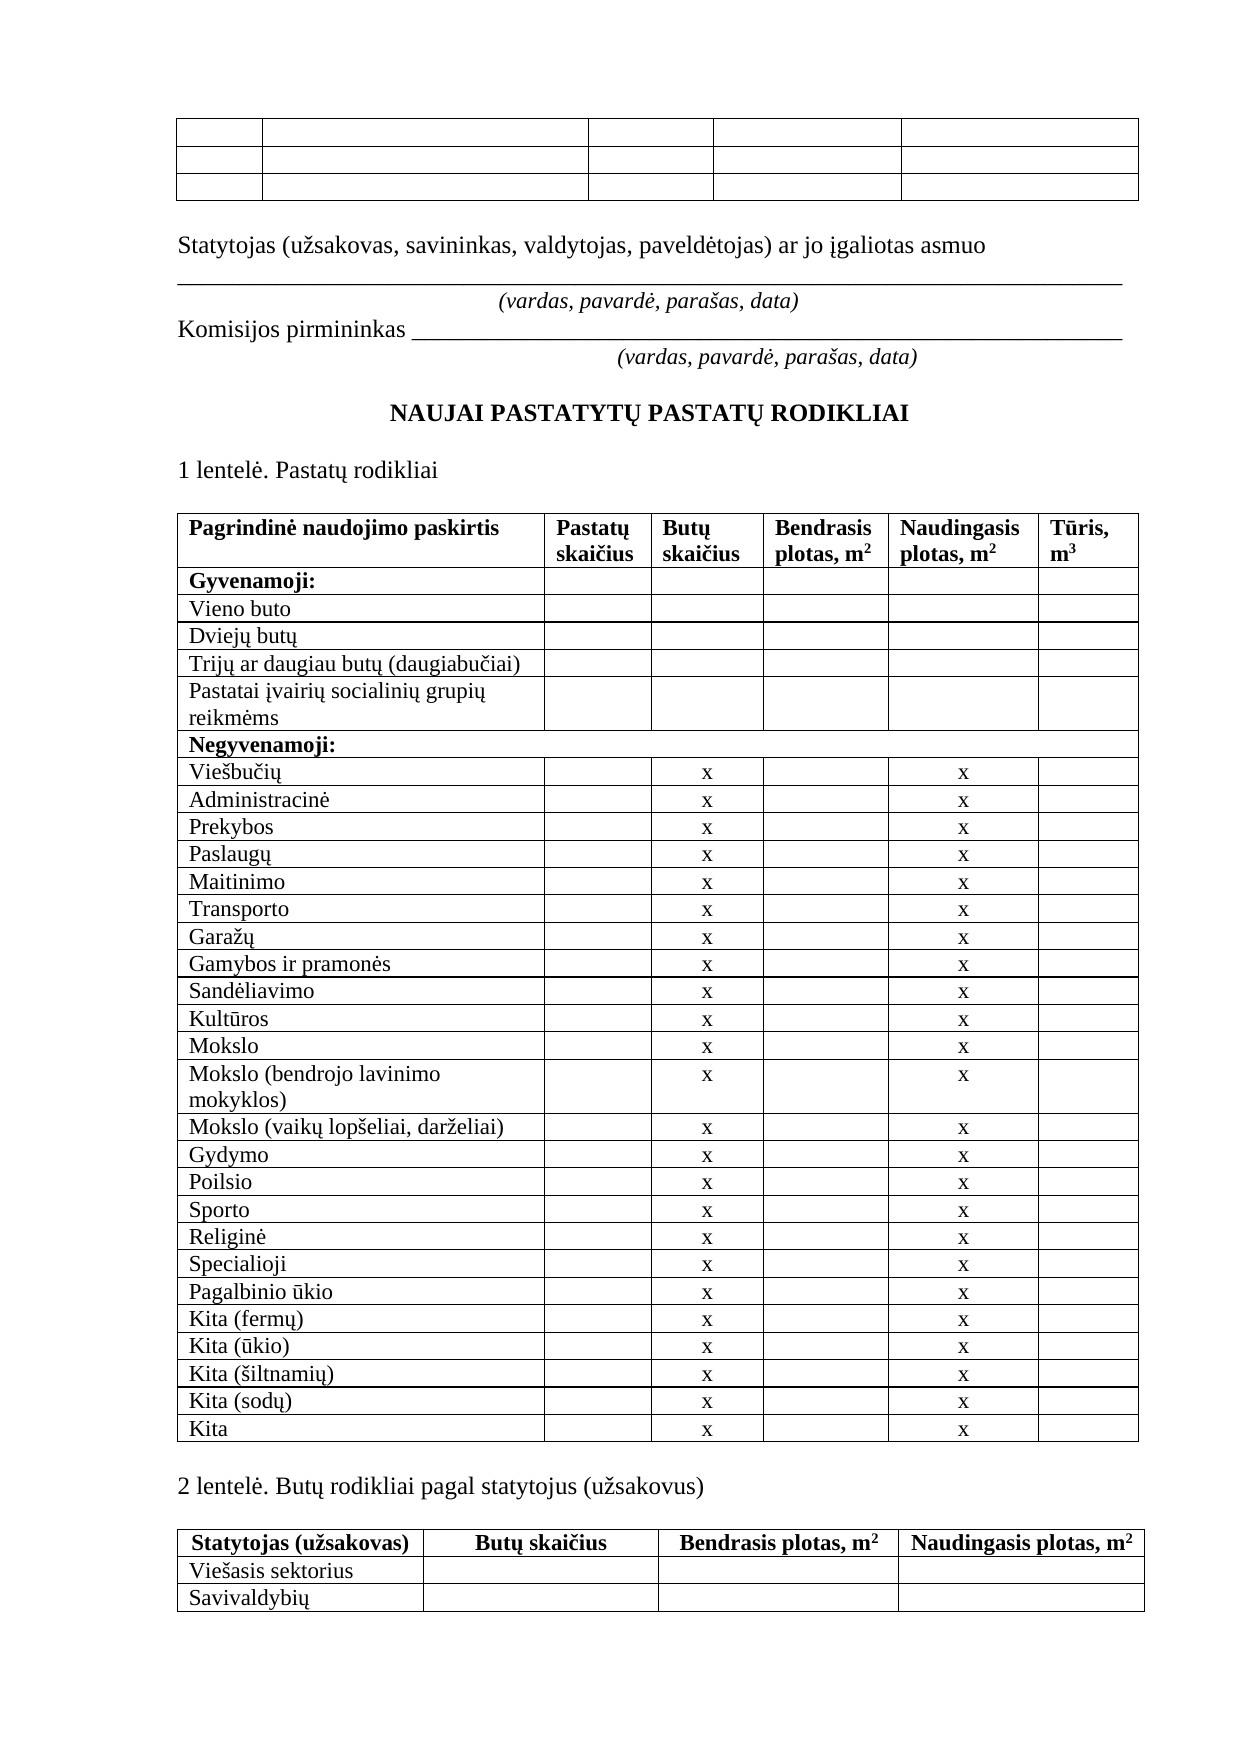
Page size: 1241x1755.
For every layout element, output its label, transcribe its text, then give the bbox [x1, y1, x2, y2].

table_cell [1039, 868, 1138, 894]
table_cell Kita (fermų) [178, 1305, 544, 1332]
table_cell x [652, 1388, 763, 1414]
table_cell [545, 813, 651, 839]
table_cell [764, 1415, 888, 1441]
table_cell x [652, 1415, 763, 1441]
table_cell x [652, 1360, 763, 1386]
table_cell x [889, 1223, 1038, 1249]
table_cell Maitinimo [178, 868, 544, 894]
table_cell [545, 786, 651, 812]
table_cell Kita (šiltnamių) [178, 1360, 544, 1386]
table_cell [764, 813, 888, 839]
table_cell [1039, 758, 1138, 785]
table_cell x [889, 923, 1038, 949]
table_cell [177, 147, 262, 173]
table_header Tūris, m3 [1039, 514, 1138, 567]
table_cell Poilsio [178, 1168, 544, 1194]
table_cell [764, 868, 888, 894]
table_header Bendrasis plotas, m2 [764, 514, 888, 567]
table_cell [263, 147, 588, 173]
table_cell [1039, 786, 1138, 812]
table_cell [764, 1060, 888, 1112]
table_cell [545, 923, 651, 949]
table_cell [1039, 1032, 1138, 1059]
table_cell [1039, 1250, 1138, 1277]
table_cell [764, 950, 888, 976]
table_cell [545, 623, 651, 649]
table_cell [545, 1415, 651, 1441]
table_cell Mokslo (vaikų lopšeliai, darželiai) [178, 1114, 544, 1140]
table_cell [545, 1141, 651, 1167]
table_cell [714, 119, 901, 146]
table_cell [764, 1360, 888, 1386]
table_cell [263, 119, 588, 146]
table_cell [764, 841, 888, 867]
table_cell [545, 978, 651, 1004]
table_cell [889, 568, 1038, 594]
table_cell [652, 595, 763, 621]
table_cell [545, 1223, 651, 1249]
table_cell [764, 568, 888, 594]
table_cell x [889, 1388, 1038, 1414]
table_cell [652, 677, 763, 730]
table_cell [764, 595, 888, 621]
table_cell [545, 1168, 651, 1194]
table_cell x [889, 786, 1038, 812]
table_cell x [652, 895, 763, 922]
table_cell x [889, 1250, 1038, 1277]
table_cell [1039, 677, 1138, 730]
table_cell x [652, 841, 763, 867]
table_cell Mokslo (bendrojo lavinimo mokyklos) [178, 1060, 544, 1112]
table_cell [545, 841, 651, 867]
text Komisijos pirmininkas [177, 314, 1122, 343]
table_cell x [652, 1032, 763, 1059]
table_cell [902, 174, 1138, 200]
table_cell [1039, 895, 1138, 922]
table_cell x [889, 1141, 1038, 1167]
table_cell [589, 147, 713, 173]
table_cell [889, 595, 1038, 621]
table_header Butų skaičius [652, 514, 763, 567]
table_cell [177, 174, 262, 200]
text (vardas, pavardė, parašas, data) [415, 343, 1122, 369]
table_cell [764, 1250, 888, 1277]
table_cell Sporto [178, 1196, 544, 1222]
table_header Naudingasis plotas, m2 [889, 514, 1038, 567]
table_cell Gydymo [178, 1141, 544, 1167]
table_cell x [652, 1223, 763, 1249]
table_cell x [889, 841, 1038, 867]
table_cell [1039, 1415, 1138, 1441]
table_cell [1039, 1196, 1138, 1222]
table_cell [764, 1196, 888, 1222]
table_cell [764, 1305, 888, 1332]
table_cell x [889, 1060, 1038, 1112]
table_cell [545, 758, 651, 785]
table_cell x [652, 950, 763, 976]
table_cell [545, 650, 651, 676]
table_cell x [652, 1250, 763, 1277]
table_cell [764, 623, 888, 649]
table_cell [764, 1223, 888, 1249]
table_cell x [889, 1196, 1038, 1222]
table_cell [545, 1005, 651, 1031]
table_cell [545, 595, 651, 621]
table_cell [764, 923, 888, 949]
table_cell [1039, 1141, 1138, 1167]
table_cell Pastatai įvairių socialinių grupių reikmėms [178, 677, 544, 730]
table_cell [1039, 1168, 1138, 1194]
table_cell [902, 147, 1138, 173]
table_cell Transporto [178, 895, 544, 922]
table_cell [714, 147, 901, 173]
table_cell x [652, 1305, 763, 1332]
table_cell [1039, 1005, 1138, 1031]
table_cell Sandėliavimo [178, 978, 544, 1004]
table_cell x [889, 1360, 1038, 1386]
table_cell [764, 1141, 888, 1167]
table_cell x [652, 1141, 763, 1167]
table_cell x [652, 758, 763, 785]
table_cell [1039, 1114, 1138, 1140]
table_cell Specialioji [178, 1250, 544, 1277]
text _ [177, 259, 1122, 284]
table_cell [652, 650, 763, 676]
table_cell [545, 868, 651, 894]
table_cell [545, 1060, 651, 1112]
table_cell [764, 1168, 888, 1194]
table_cell Trijų ar daugiau butų (daugiabučiai) [178, 650, 544, 676]
table_cell [889, 677, 1038, 730]
table_cell x [889, 978, 1038, 1004]
table_cell Negyvenamoji: [178, 731, 1138, 757]
table_cell [764, 1278, 888, 1304]
table_cell [714, 174, 901, 200]
table_cell x [889, 1168, 1038, 1194]
table_cell [764, 895, 888, 922]
table_cell [1039, 568, 1138, 594]
table_cell x [652, 1278, 763, 1304]
table_header Statytojas (užsakovas) [178, 1530, 423, 1556]
table_cell x [652, 813, 763, 839]
table_cell Viešbučių [178, 758, 544, 785]
table_cell Viešasis sektorius [178, 1557, 423, 1583]
table_cell x [652, 1060, 763, 1112]
table_cell [545, 1388, 651, 1414]
table_cell Dviejų butų [178, 623, 544, 649]
table_cell [1039, 1060, 1138, 1112]
table_cell x [652, 923, 763, 949]
table_header Naudingasis plotas, m2 [899, 1530, 1144, 1556]
table_cell Kita (ūkio) [178, 1333, 544, 1359]
table_header Pastatų skaičius [545, 514, 651, 567]
table_cell [1039, 595, 1138, 621]
table_cell x [652, 1005, 763, 1031]
table_cell Kultūros [178, 1005, 544, 1031]
table_cell [177, 119, 262, 146]
table_cell [764, 978, 888, 1004]
table_cell [545, 1114, 651, 1140]
table_header Bendrasis plotas, m2 [659, 1530, 898, 1556]
table_cell [545, 895, 651, 922]
text (vardas, pavardė, parašas, data) [177, 288, 1122, 314]
table_cell x [652, 1114, 763, 1140]
table_cell [1039, 1223, 1138, 1249]
table_cell x [652, 978, 763, 1004]
table_cell x [889, 1415, 1038, 1441]
table_cell x [889, 868, 1038, 894]
table_cell [1039, 1305, 1138, 1332]
table_cell [1039, 813, 1138, 839]
table_cell x [652, 1168, 763, 1194]
table_cell Prekybos [178, 813, 544, 839]
table_cell [659, 1584, 898, 1611]
table_cell Savivaldybių [178, 1584, 423, 1611]
table_cell [764, 758, 888, 785]
table_cell Pagalbinio ūkio [178, 1278, 544, 1304]
table_cell x [889, 1032, 1038, 1059]
table_cell [1039, 950, 1138, 976]
table_cell Kita (sodų) [178, 1388, 544, 1414]
text 2 lentelė. Butų rodikliai pagal statytojus (užsakovus) [177, 1471, 1122, 1500]
table_cell x [652, 868, 763, 894]
table_header Pagrindinė naudojimo paskirtis [178, 514, 544, 567]
table_cell [424, 1557, 658, 1583]
table_cell [545, 1196, 651, 1222]
table_cell Mokslo [178, 1032, 544, 1059]
table_cell [545, 1333, 651, 1359]
table_cell x [652, 1196, 763, 1222]
table_header Butų skaičius [424, 1530, 658, 1556]
text NAUJAI PASTATYTŲ PASTATŲ RODIKLIAI [177, 398, 1122, 427]
table_cell [545, 1305, 651, 1332]
table_cell [545, 677, 651, 730]
table_cell [1039, 923, 1138, 949]
table_cell [1039, 650, 1138, 676]
table_cell [764, 677, 888, 730]
table_cell x [889, 1114, 1038, 1140]
table_cell [652, 623, 763, 649]
table_cell [424, 1584, 658, 1611]
table_cell x [889, 1278, 1038, 1304]
text Statytojas (užsakovas, savininkas, valdytojas, paveldėtojas) ar jo įgaliotas asmuo [177, 230, 1122, 259]
table_cell Garažų [178, 923, 544, 949]
table_cell [545, 1278, 651, 1304]
table_cell x [889, 758, 1038, 785]
table_cell [589, 119, 713, 146]
table_cell [659, 1557, 898, 1583]
table_cell [889, 650, 1038, 676]
table_cell Gamybos ir pramonės [178, 950, 544, 976]
table_cell [902, 119, 1138, 146]
table_cell [1039, 1333, 1138, 1359]
table_cell [545, 950, 651, 976]
table_cell [889, 623, 1038, 649]
table_cell [545, 1032, 651, 1059]
table_cell [263, 174, 588, 200]
table_cell [545, 1360, 651, 1386]
table_cell [764, 786, 888, 812]
table_cell [764, 1333, 888, 1359]
table_cell [1039, 1360, 1138, 1386]
table_cell x [889, 895, 1038, 922]
table_cell Administracinė [178, 786, 544, 812]
table_cell x [889, 1305, 1038, 1332]
table_cell [1039, 841, 1138, 867]
table_cell x [889, 950, 1038, 976]
table_cell x [889, 1005, 1038, 1031]
table_cell [764, 1005, 888, 1031]
table_cell [545, 568, 651, 594]
table_cell [764, 650, 888, 676]
table_cell [1039, 1388, 1138, 1414]
table_cell [652, 568, 763, 594]
table_cell x [652, 1333, 763, 1359]
table_cell Gyvenamoji: [178, 568, 544, 594]
table_cell x [889, 1333, 1038, 1359]
table_cell Paslaugų [178, 841, 544, 867]
table_cell [1039, 623, 1138, 649]
text 1 lentelė. Pastatų rodikliai [177, 455, 1122, 484]
table_cell [1039, 978, 1138, 1004]
table_cell x [889, 813, 1038, 839]
table_cell [764, 1032, 888, 1059]
table_cell Kita [178, 1415, 544, 1441]
table_cell [1039, 1278, 1138, 1304]
table_cell [764, 1114, 888, 1140]
table_cell x [652, 786, 763, 812]
table_cell [545, 1250, 651, 1277]
table_cell Vieno buto [178, 595, 544, 621]
table_cell [899, 1584, 1144, 1611]
table_cell [764, 1388, 888, 1414]
table_cell [589, 174, 713, 200]
table_cell Religinė [178, 1223, 544, 1249]
table_cell [899, 1557, 1144, 1583]
